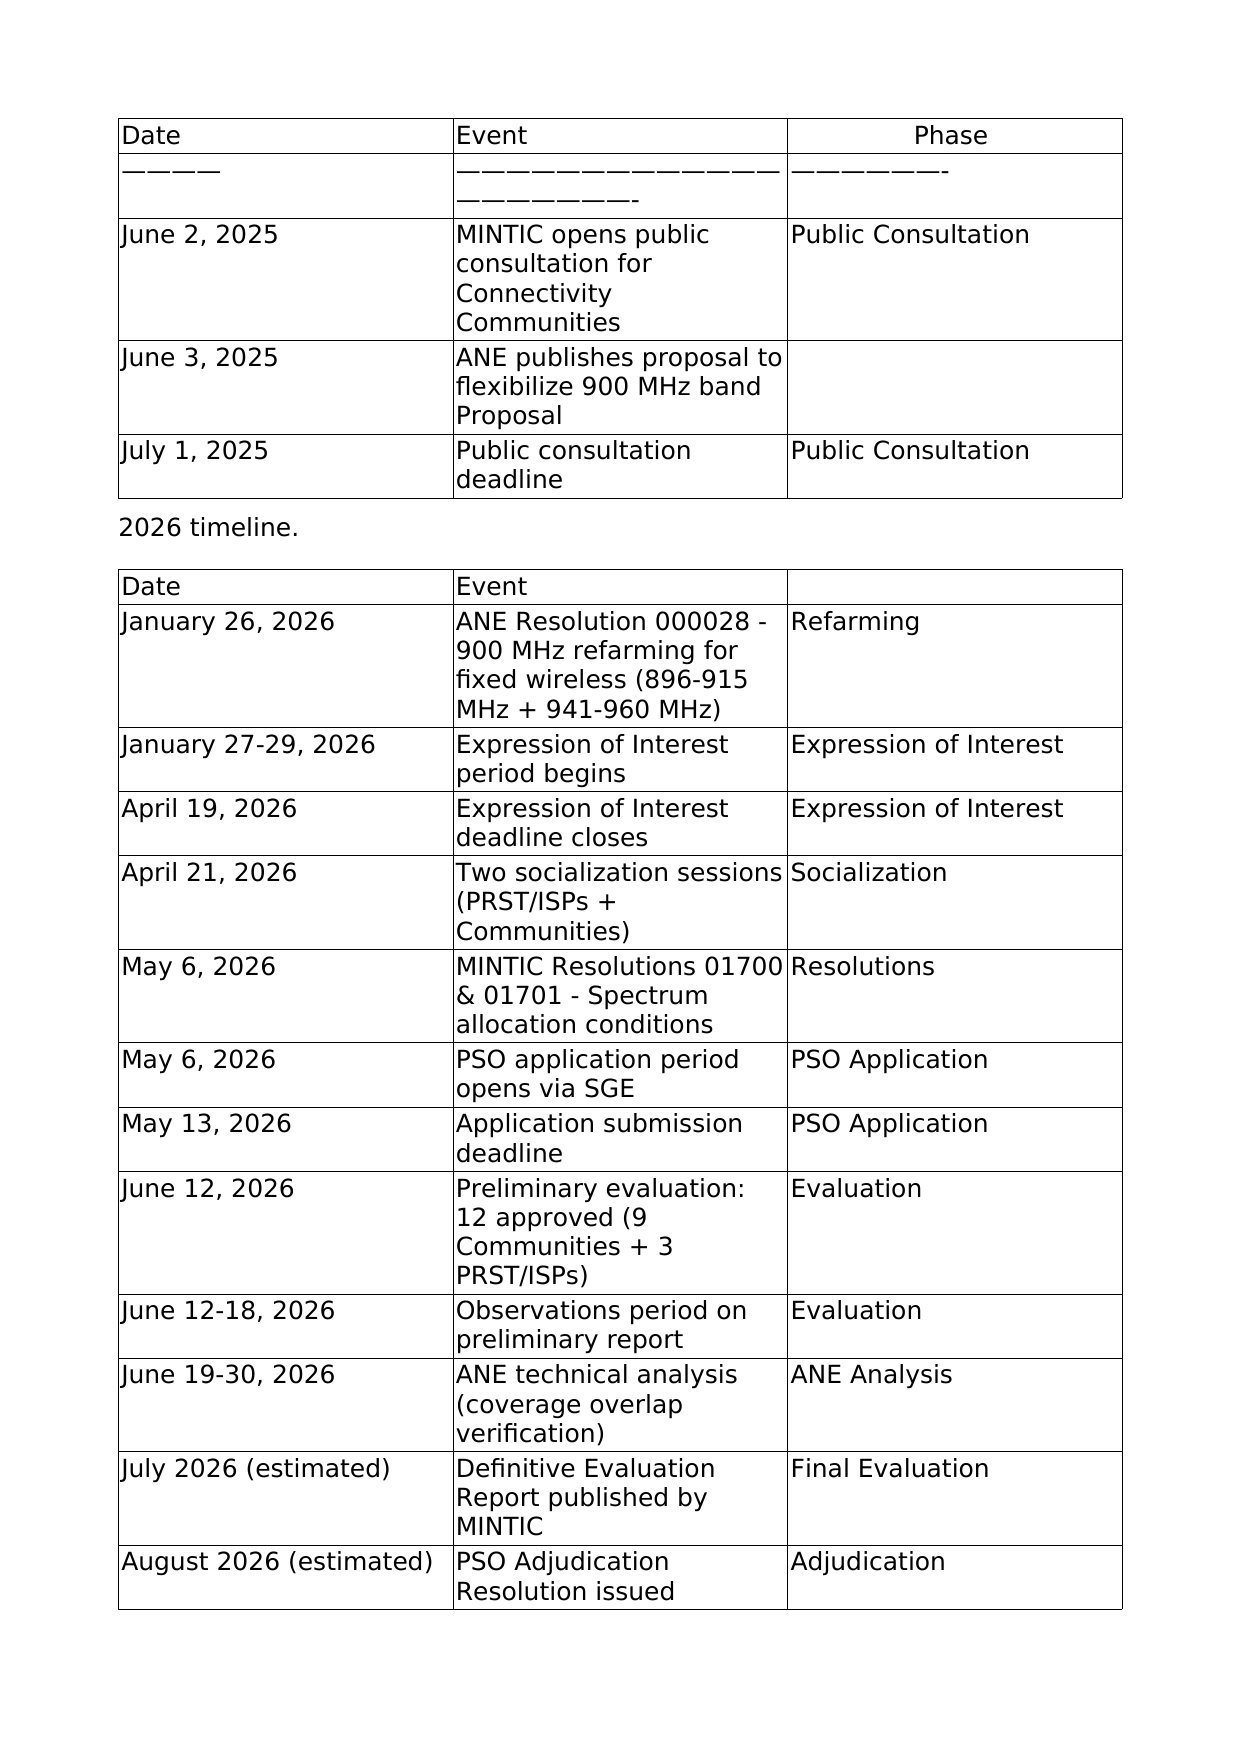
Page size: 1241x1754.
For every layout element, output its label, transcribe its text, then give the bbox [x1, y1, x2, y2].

table_cell June 3, 2025 [119, 341, 453, 433]
table_cell Expression of Interest period begins [454, 728, 787, 791]
table_header Event [454, 570, 787, 604]
table_cell ANE technical analysis (coverage overlap verification) [454, 1359, 787, 1451]
table_cell May 6, 2026 [119, 950, 453, 1042]
table_cell May 6, 2026 [119, 1043, 453, 1107]
table_cell Socialization [788, 856, 1122, 949]
table_header Date [119, 119, 453, 153]
table_cell [788, 341, 1122, 433]
table_cell Resolutions [788, 950, 1122, 1042]
table_cell MINTIC Resolutions 01700 & 01701 - Spectrum allocation conditions [454, 950, 787, 1042]
table_cell Expression of Interest [788, 728, 1122, 791]
table_cell June 12, 2026 [119, 1172, 453, 1293]
table_cell Adjudication [788, 1546, 1122, 1609]
table_cell January 26, 2026 [119, 605, 453, 727]
table_cell MINTIC opens public consultation for Connectivity Communities [454, 219, 787, 340]
table_cell Preliminary evaluation: 12 approved (9 Communities + 3 PRST/ISPs) [454, 1172, 787, 1293]
table_cell Evaluation [788, 1172, 1122, 1293]
table_cell August 2026 (estimated) [119, 1546, 453, 1609]
table_cell Application submission deadline [454, 1108, 787, 1171]
table_cell ANE Resolution 000028 - 900 MHz refarming for fixed wireless (896-915 MHz + 941-960 MHz) [454, 605, 787, 727]
table_cell July 1, 2025 [119, 435, 453, 498]
table_cell PSO Adjudication Resolution issued [454, 1546, 787, 1609]
table_cell Refarming [788, 605, 1122, 727]
table_cell January 27-29, 2026 [119, 728, 453, 791]
table_cell Final Evaluation [788, 1452, 1122, 1544]
table_cell Public consultation deadline [454, 435, 787, 498]
table_header Date [119, 570, 453, 604]
table_cell Public Consultation [788, 219, 1122, 340]
table_cell June 12-18, 2026 [119, 1295, 453, 1358]
table_header [788, 570, 1122, 604]
table_cell PSO Application [788, 1043, 1122, 1107]
table_cell April 19, 2026 [119, 792, 453, 855]
table_cell Expression of Interest deadline closes [454, 792, 787, 855]
table_header Phase [788, 119, 1122, 153]
table_cell ANE Analysis [788, 1359, 1122, 1451]
text 2026 timeline. [118, 513, 1122, 542]
table_cell PSO application period opens via SGE [454, 1043, 787, 1107]
table_cell Two socialization sessions (PRST/ISPs + Communities) [454, 856, 787, 949]
table_cell June 2, 2025 [119, 219, 453, 340]
table_cell July 2026 (estimated) [119, 1452, 453, 1544]
table_cell Expression of Interest [788, 792, 1122, 855]
table_cell ANE publishes proposal to flexibilize 900 MHz band Proposal [454, 341, 787, 433]
table_cell Evaluation [788, 1295, 1122, 1358]
table_cell ——————- [788, 154, 1122, 217]
table_cell ———— [119, 154, 453, 217]
table_cell April 21, 2026 [119, 856, 453, 949]
table_cell Definitive Evaluation Report published by MINTIC [454, 1452, 787, 1544]
table_cell PSO Application [788, 1108, 1122, 1171]
table_cell June 19-30, 2026 [119, 1359, 453, 1451]
table_cell May 13, 2026 [119, 1108, 453, 1171]
table_cell Public Consultation [788, 435, 1122, 498]
table_cell Observations period on preliminary report [454, 1295, 787, 1358]
table_cell ————————————————————- [454, 154, 787, 217]
table_header Event [454, 119, 787, 153]
